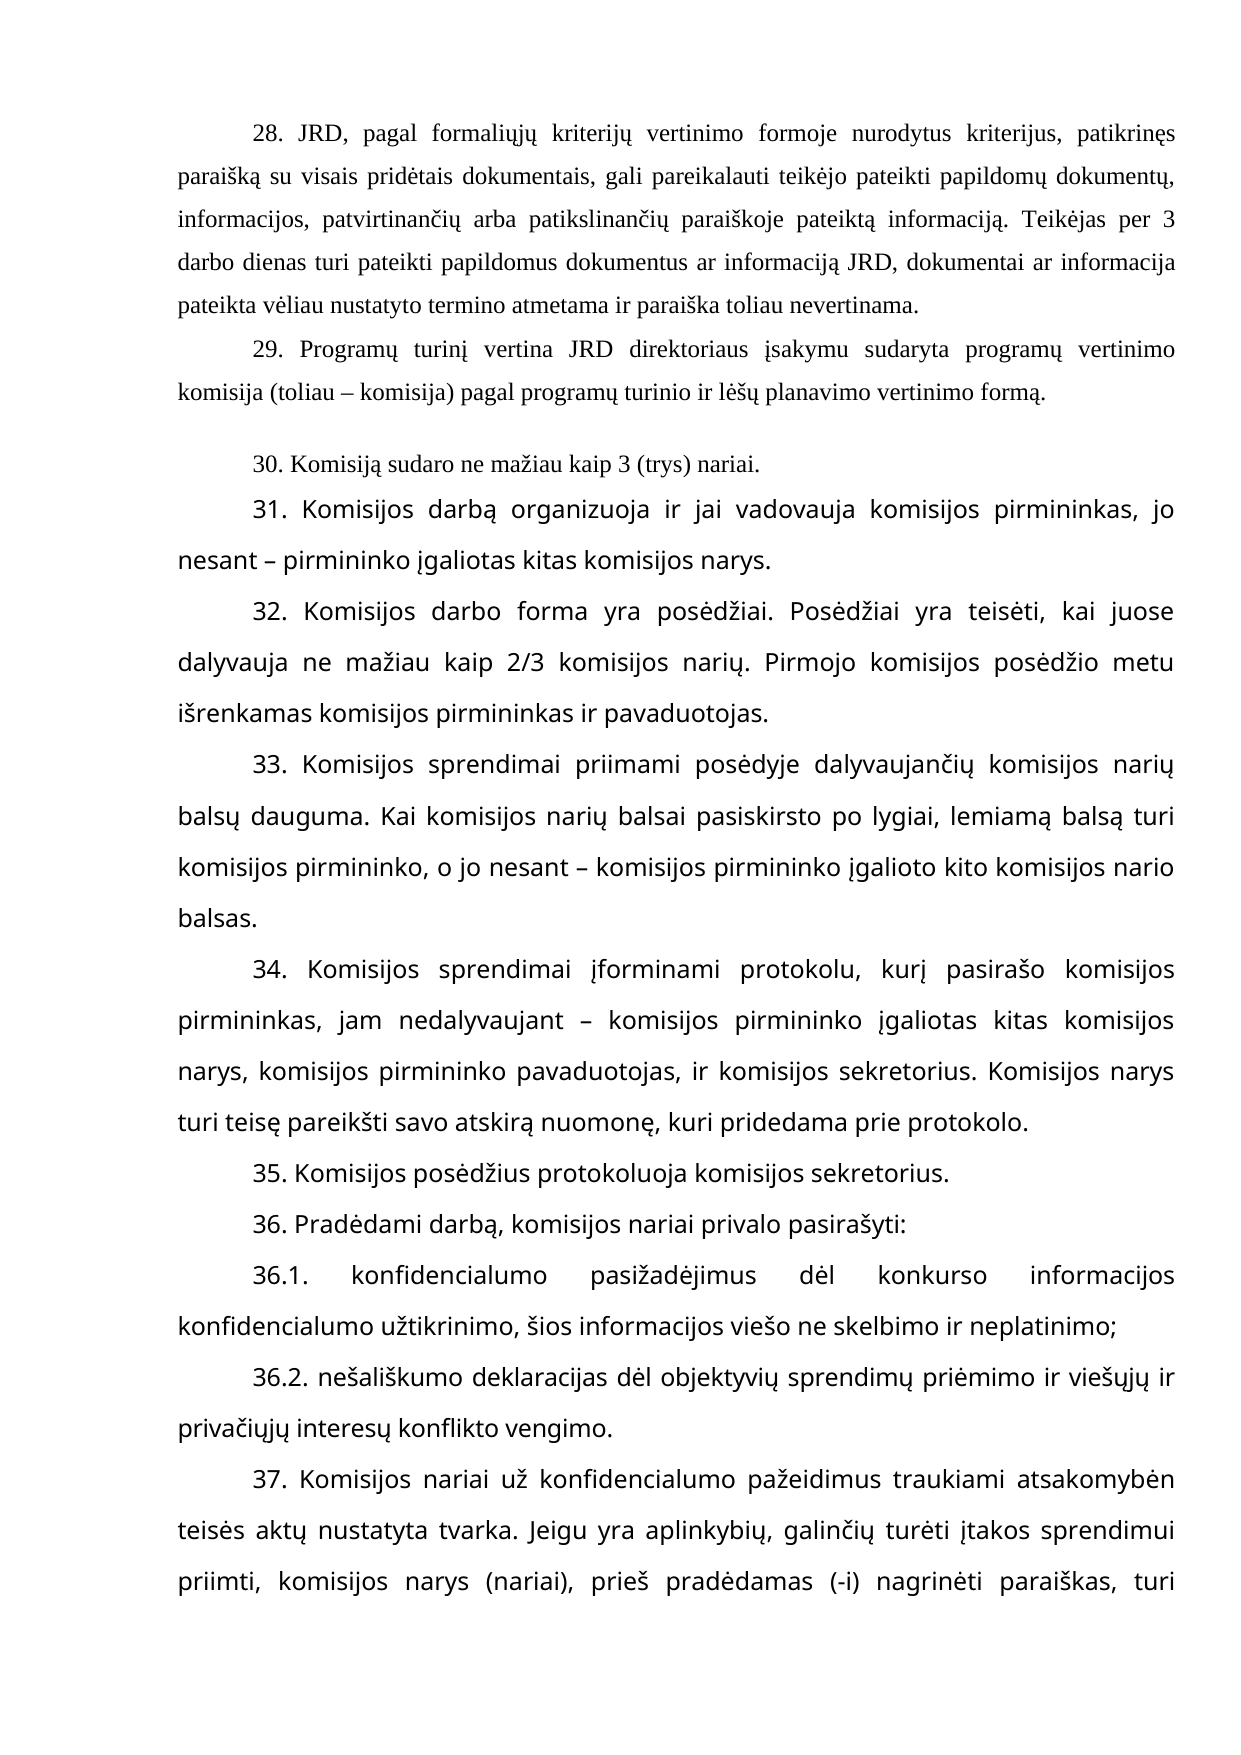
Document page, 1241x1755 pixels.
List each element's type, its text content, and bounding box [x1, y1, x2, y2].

text 34. Komisijos sprendimai įforminami protokolu, kurį pasirašo komisijos pirmininkas, jam nedalyvaujant – komisijos pirmininko įgaliotas kitas komisijos narys, komisijos pirmininko pavaduotojas, ir komisijos sekretorius. Komisijos narys turi teisę pareikšti savo atskirą nuomonę, kuri pridedama prie protokolo. [177, 951, 1176, 1138]
text 37. Komisijos nariai už konfidencialumo pažeidimus traukiami atsakomybėn teisės aktų nustatyta tvarka. Jeigu yra aplinkybių, galinčių turėti įtakos sprendimui priimti, komisijos narys (nariai), prieš pradėdamas (-i) nagrinėti paraiškas, turi [177, 1462, 1176, 1598]
text 36.1. konfidencialumo pasižadėjimus dėl konkurso informacijos konfidencialumo užtikrinimo, šios informacijos viešo ne skelbimo ir neplatinimo; [177, 1257, 1176, 1343]
text 35. Komisijos posėdžius protokoluoja komisijos sekretorius. [177, 1155, 1176, 1189]
text 31. Komisijos darbą organizuoja ir jai vadovauja komisijos pirmininkas, jo nesant – pirmininko įgaliotas kitas komisijos narys. [177, 492, 1176, 577]
text 33. Komisijos sprendimai priimami posėdyje dalyvaujančių komisijos narių balsų dauguma. Kai komisijos narių balsai pasiskirsto po lygiai, lemiamą balsą turi komisijos pirmininko, o jo nesant – komisijos pirmininko įgalioto kito komisijos nario balsas. [177, 747, 1176, 934]
text 36. Pradėdami darbą, komisijos nariai privalo pasirašyti: [177, 1206, 1176, 1241]
text 36.2. nešališkumo deklaracijas dėl objektyvių sprendimų priėmimo ir viešųjų ir privačiųjų interesų konflikto vengimo. [177, 1359, 1176, 1445]
text 28. JRD, pagal formaliųjų kriterijų vertinimo formoje nurodytus kriterijus, patikrinęs paraišką su visais pridėtais dokumentais, gali pareikalauti teikėjo pateikti papildomų dokumentų, informacijos, patvirtinančių arba patikslinančių paraiškoje pateiktą informaciją. Teikėjas per 3 darbo dienas turi pateikti papildomus dokumentus ar informaciją JRD, dokumentai ar informacija pateikta vėliau nustatyto termino atmetama ir paraiška toliau nevertinama. [177, 118, 1176, 319]
text 29. Programų turinį vertina JRD direktoriaus įsakymu sudaryta programų vertinimo komisija (toliau – komisija) pagal programų turinio ir lėšų planavimo vertinimo formą. [177, 334, 1176, 406]
text 32. Komisijos darbo forma yra posėdžiai. Posėdžiai yra teisėti, kai juose dalyvauja ne mažiau kaip 2/3 komisijos narių. Pirmojo komisijos posėdžio metu išrenkamas komisijos pirmininkas ir pavaduotojas. [177, 594, 1176, 730]
text 30. Komisiją sudaro ne mažiau kaip 3 (trys) nariai. [177, 449, 1176, 477]
